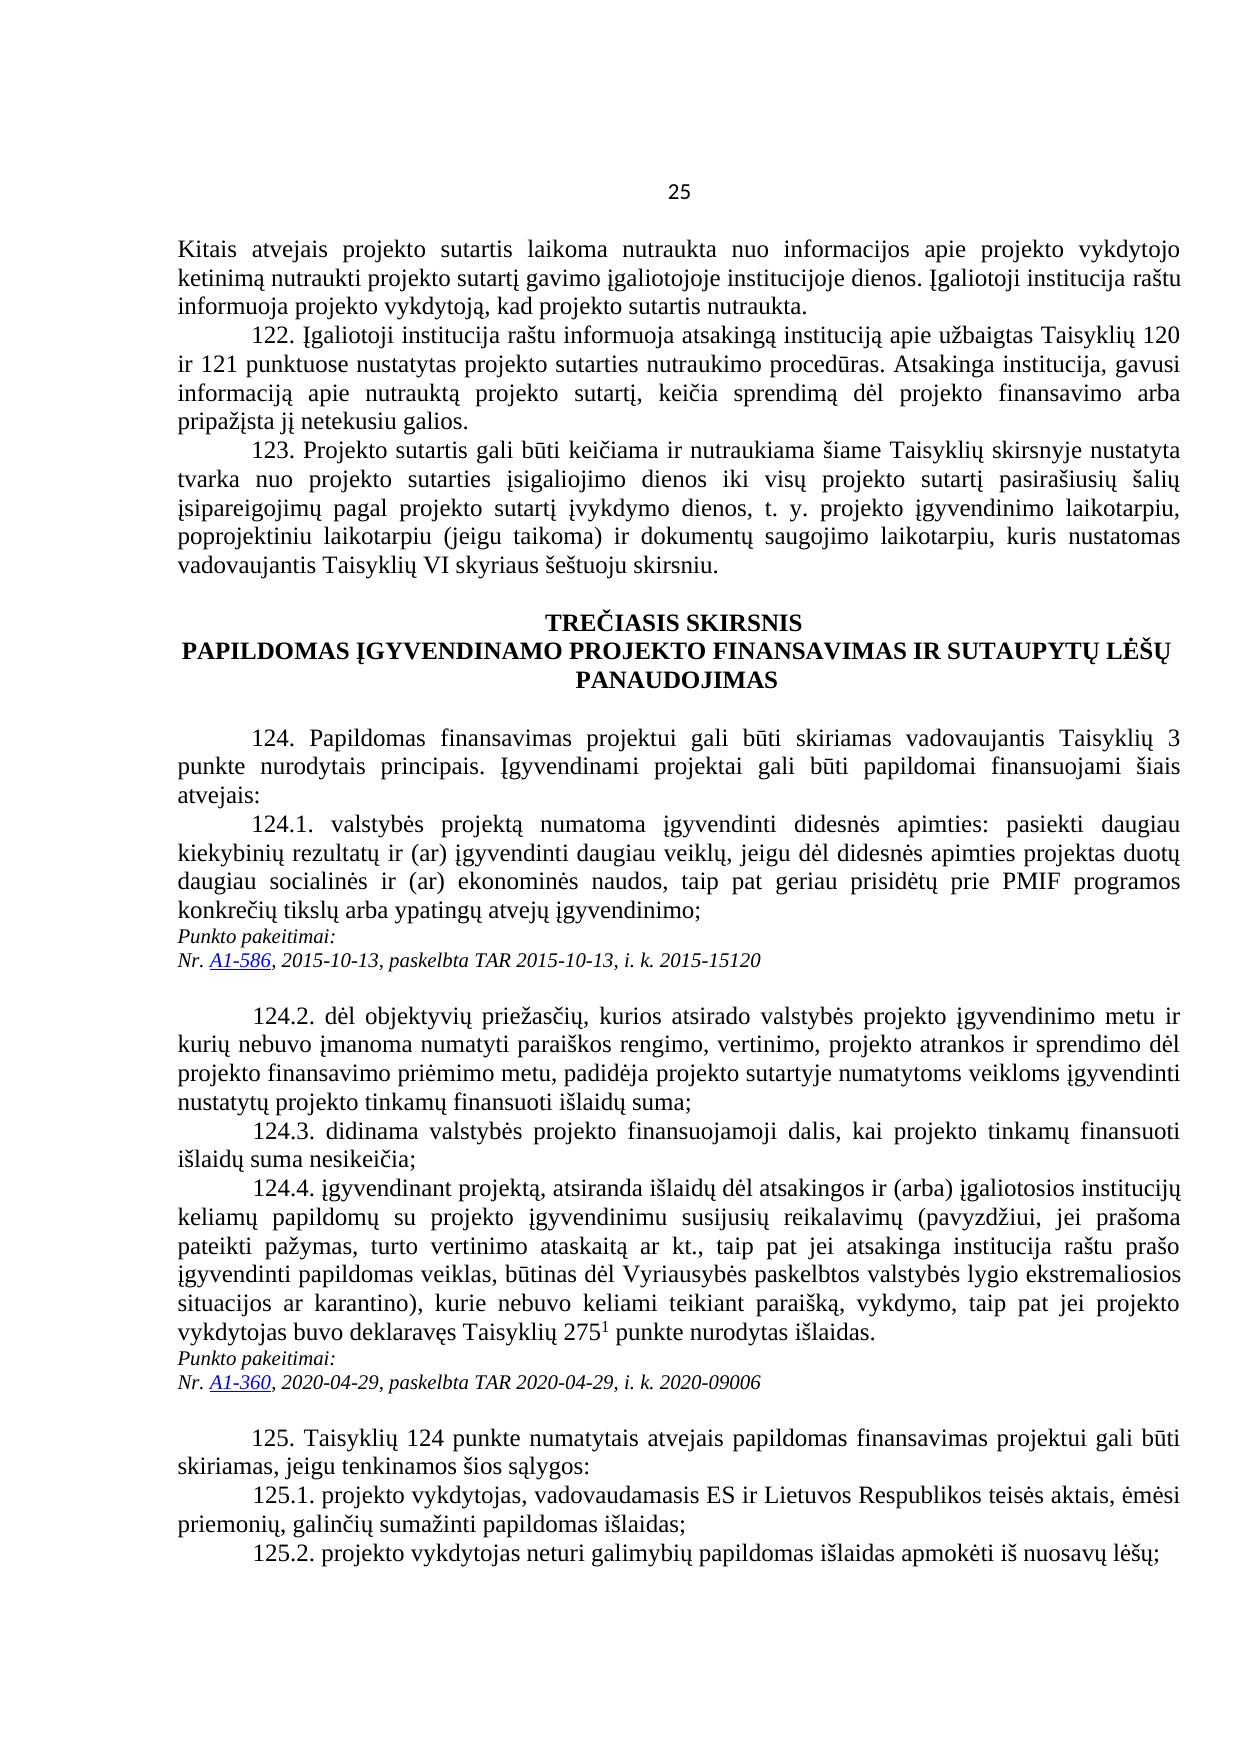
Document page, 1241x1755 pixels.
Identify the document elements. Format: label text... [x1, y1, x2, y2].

text Kitais atvejais projekto sutartis laikoma nutraukta nuo informacijos apie projekto vykdytojo ketinimą nutraukti projekto sutartį gavimo įgaliotojoje institucijoje dienos. Įgaliotoji institucija raštu informuoja projekto vykdytoją, kad projekto sutartis nutraukta. [177, 234, 1181, 320]
text Nr. A1-360, 2020-04-29, paskelbta TAR 2020-04-29, i. k. 2020-09006 [177, 1370, 1181, 1394]
text Nr. A1-586, 2015-10-13, paskelbta TAR 2015-10-13, i. k. 2015-15120 [177, 948, 1181, 972]
text 125.1. projekto vykdytojas, vadovaudamasis ES ir Lietuvos Respublikos teisės aktais, ėmėsi priemonių, galinčių sumažinti papildomas išlaidas; [177, 1480, 1181, 1538]
text 124.4. įgyvendinant projektą, atsiranda išlaidų dėl atsakingos ir (arba) įgaliotosios institucijų keliamų papildomų su projekto įgyvendinimu susijusių reikalavimų (pavyzdžiui, jei prašoma pateikti pažymas, turto vertinimo ataskaitą ar kt., taip pat jei atsakinga institucija raštu prašo įgyvendinti papildomas veiklas, būtinas dėl Vyriausybės paskelbtos valstybės lygio ekstremaliosios situacijos ar karantino), kurie nebuvo keliami teikiant paraišką, vykdymo, taip pat jei projekto vykdytojas buvo deklaravęs Taisyklių 2751 punkte nurodytas išlaidas. [177, 1173, 1181, 1346]
text PAPILDOMAS ĮGYVENDINAMO PROJEKTO FINANSAVIMAS IR SUTAUPYTŲ LĖŠŲ PANAUDOJIMAS [177, 636, 1176, 694]
text Punkto pakeitimai: [177, 924, 1181, 948]
text 125.2. projekto vykdytojas neturi galimybių papildomas išlaidas apmokėti iš nuosavų lėšų; [177, 1538, 1181, 1566]
text 123. Projekto sutartis gali būti keičiama ir nutraukiama šiame Taisyklių skirsnyje nustatyta tvarka nuo projekto sutarties įsigaliojimo dienos iki visų projekto sutartį pasirašiusių šalių įsipareigojimų pagal projekto sutartį įvykdymo dienos, t. y. projekto įgyvendinimo laikotarpiu, poprojektiniu laikotarpiu (jeigu taikoma) ir dokumentų saugojimo laikotarpiu, kuris nustatomas vadovaujantis Taisyklių VI skyriaus šeštuoju skirsniu. [177, 435, 1181, 579]
text 124.3. didinama valstybės projekto finansuojamoji dalis, kai projekto tinkamų finansuoti išlaidų suma nesikeičia; [177, 1116, 1181, 1173]
text Punkto pakeitimai: [177, 1346, 1181, 1370]
text 125. Taisyklių 124 punkte numatytais atvejais papildomas finansavimas projektui gali būti skiriamas, jeigu tenkinamos šios sąlygos: [177, 1423, 1181, 1480]
text 122. Įgaliotoji institucija raštu informuoja atsakingą instituciją apie užbaigtas Taisyklių 120 ir 121 punktuose nustatytas projekto sutarties nutraukimo procedūras. Atsakinga institucija, gavusi informaciją apie nutrauktą projekto sutartį, keičia sprendimą dėl projekto finansavimo arba pripažįsta jį netekusiu galios. [177, 320, 1181, 435]
text 124.2. dėl objektyvių priežasčių, kurios atsirado valstybės projekto įgyvendinimo metu ir kurių nebuvo įmanoma numatyti paraiškos rengimo, vertinimo, projekto atrankos ir sprendimo dėl projekto finansavimo priėmimo metu, padidėja projekto sutartyje numatytoms veikloms įgyvendinti nustatytų projekto tinkamų finansuoti išlaidų suma; [177, 1001, 1181, 1116]
text 124.1. valstybės projektą numatoma įgyvendinti didesnės apimties: pasiekti daugiau kiekybinių rezultatų ir (ar) įgyvendinti daugiau veiklų, jeigu dėl didesnės apimties projektas duotų daugiau socialinės ir (ar) ekonominės naudos, taip pat geriau prisidėtų prie PMIF programos konkrečių tikslų arba ypatingų atvejų įgyvendinimo; [177, 809, 1181, 924]
text 124. Papildomas finansavimas projektui gali būti skiriamas vadovaujantis Taisyklių 3 punkte nurodytais principais. Įgyvendinami projektai gali būti papildomai finansuojami šiais atvejais: [177, 723, 1181, 809]
text TREČIASIS SKIRSNIS [177, 608, 1176, 636]
